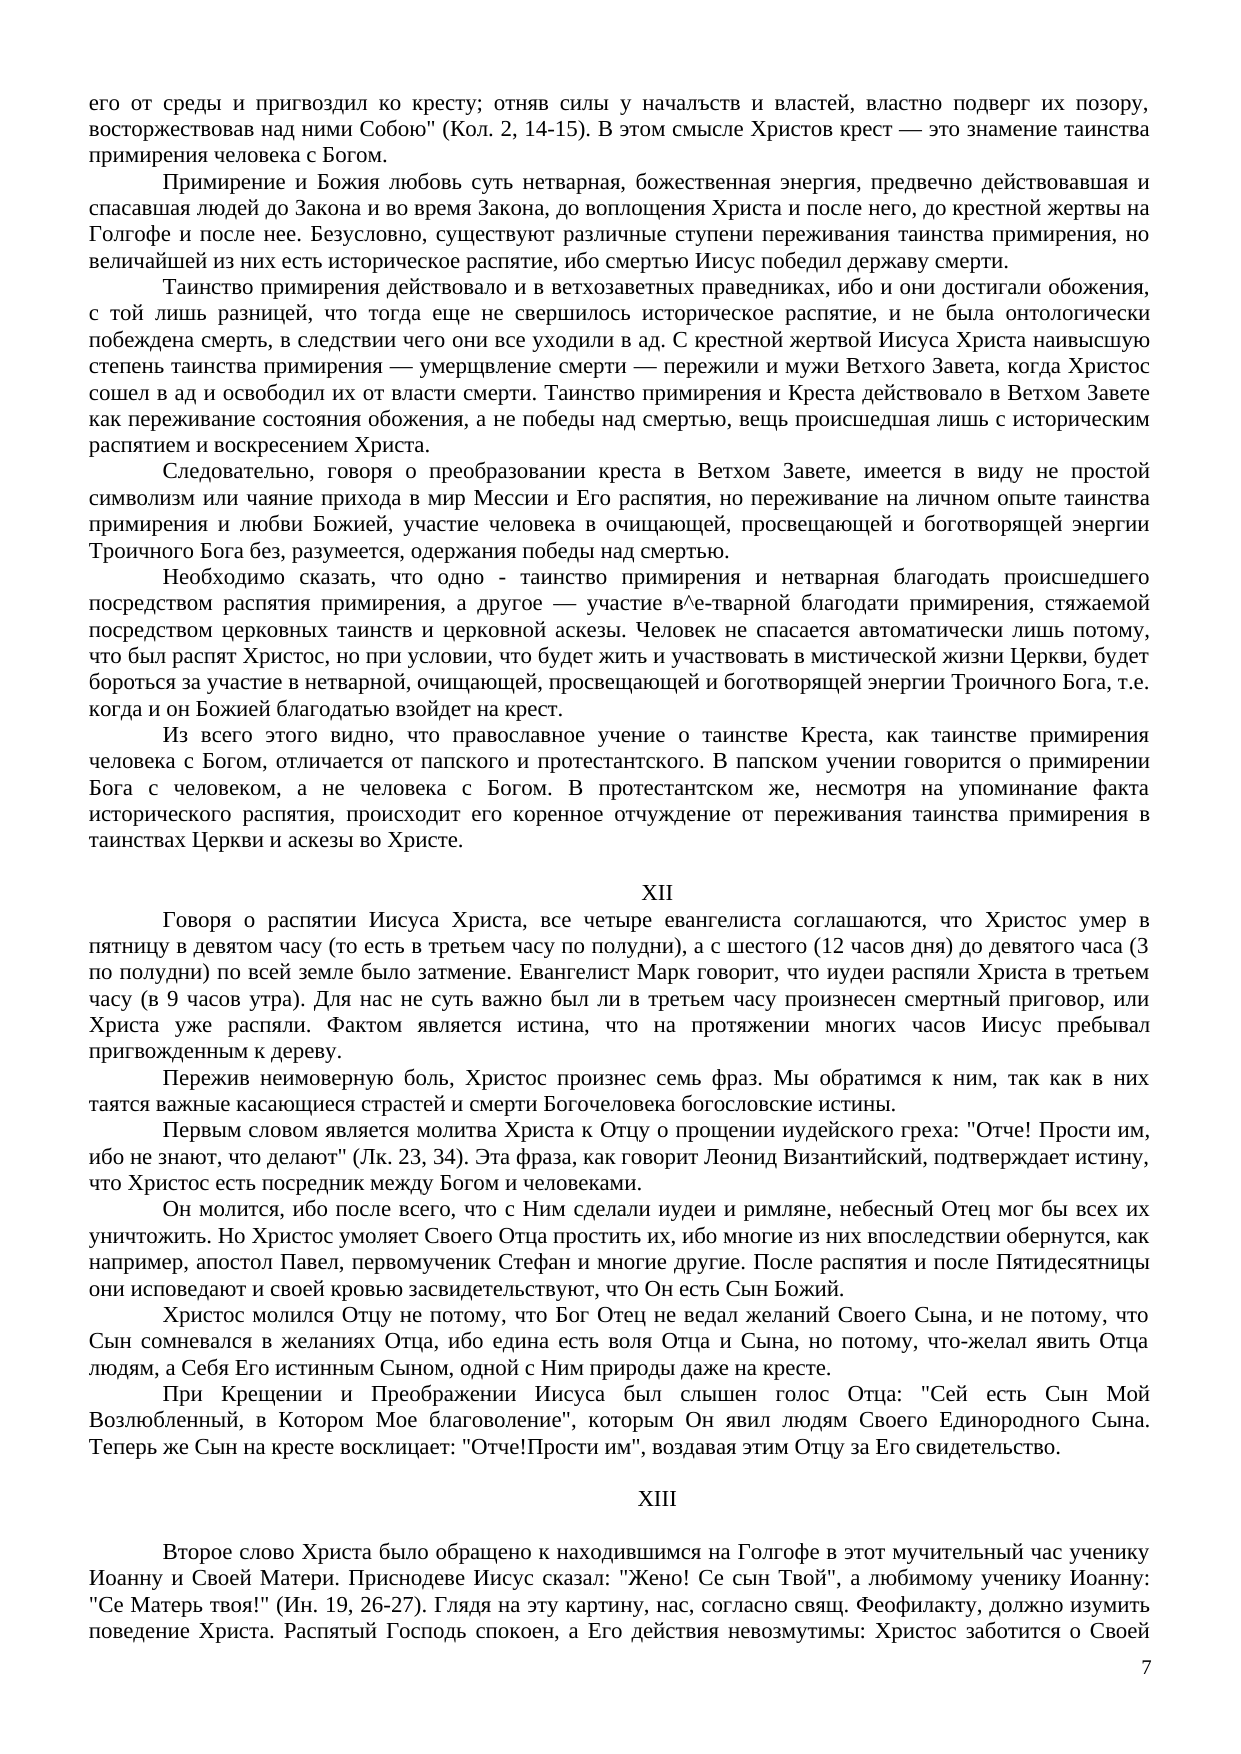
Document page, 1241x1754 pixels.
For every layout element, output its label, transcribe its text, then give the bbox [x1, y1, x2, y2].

text его от среды и пригвоздил ко кресту; отняв силы у началъств и властей, властно подверг их позору, восторжествовав над ними Собою" (Кол. 2, 14-15). В этом смысле Христов крест — это знамение таинства примирения человека с Богом. [89, 89, 1152, 168]
text XII [89, 879, 1152, 906]
text Следовательно, говоря о преобразовании креста в Ветхом Завете, имеется в виду не простой символизм или чаяние прихода в мир Мессии и Его распятия, но переживание на личном опыте таинства примирения и любви Божией, участие человека в очищающей, просвещающей и боготворящей энергии Троичного Бога без, разумеется, одержания победы над смертью. [89, 458, 1152, 563]
text При Крещении и Преображении Иисуса был слышен голос Отца: "Сей есть Сын Мой Возлюбленный, в Котором Мое благоволение", которым Он явил людям Своего Единородного Сына. Теперь же Сын на кресте восклицает: "Отче!Прости им", воздавая этим Отцу за Его свидетельство. [89, 1380, 1152, 1459]
text Христос молился Отцу не потому, что Бог Отец не ведал желаний Своего Сына, и не потому, что Сын сомневался в желаниях Отца, ибо едина есть воля Отца и Сына, но потому, что-желал явить Отца людям, а Себя Его истинным Сыном, одной с Ним природы даже на кресте. [89, 1301, 1152, 1380]
text Таинство примирения действовало и в ветхозаветных праведниках, ибо и они достигали обожения, с той лишь разницей, что тогда еще не свершилось историческое распятие, и не была онтологически побеждена смерть, в следствии чего они все уходили в ад. С крестной жертвой Иисуса Христа наивысшую степень таинства примирения — умерщвление смерти — пережили и мужи Ветхого Завета, когда Христос сошел в ад и освободил их от власти смерти. Таинство примирения и Креста действовало в Ветхом Завете как переживание состояния обожения, а не победы над смертью, вещь происшедшая лишь с историческим распятием и воскресением Христа. [89, 273, 1152, 458]
text Он молится, ибо после всего, что с Ним сделали иудеи и римляне, небесный Отец мог бы всех их уничтожить. Но Христос умоляет Своего Отца простить их, ибо многие из них впоследствии обернутся, как например, апостол Павел, первомученик Стефан и многие другие. После распятия и после Пятидесятницы они исповедают и своей кровью засвидетельствуют, что Он есть Сын Божий. [89, 1196, 1152, 1301]
text Необходимо сказать, что одно - таинство примирения и нетварная благодать происшедшего посредством распятия примирения, а другое — участие в^е-тварной благодати примирения, стяжаемой посредством церковных таинств и церковной аскезы. Человек не спасается автоматически лишь потому, что был распят Христос, но при условии, что будет жить и участвовать в мистической жизни Церкви, будет бороться за участие в нетварной, очищающей, просвещающей и боготворящей энергии Троичного Бога, т.е. когда и он Божией благодатью взойдет на крест. [89, 563, 1152, 721]
text Говоря о распятии Иисуса Христа, все четыре евангелиста соглашаются, что Христос умер в пятницу в девятом часу (то есть в третьем часу по полудни), а с шестого (12 часов дня) до девятого часа (3 по полудни) по всей земле было затмение. Евангелист Марк говорит, что иудеи распяли Христа в третьем часу (в 9 часов утра). Для нас не суть важно был ли в третьем часу произнесен смертный приговор, или Христа уже распяли. Фактом является истина, что на протяжении многих часов Иисус пребывал пригвожденным к дереву. [89, 906, 1152, 1064]
text Примирение и Божия любовь суть нетварная, божественная энергия, предвечно действовавшая и спасавшая людей до Закона и во время Закона, до воплощения Христа и после него, до крестной жертвы на Голгофе и после нее. Безусловно, существуют различные ступени переживания таинства примирения, но величайшей из них есть историческое распятие, ибо смертью Иисус победил державу смерти. [89, 168, 1152, 273]
text XIII [89, 1485, 1152, 1512]
text Второе слово Христа было обращено к находившимся на Голгофе в этот мучительный час ученику Иоанну и Своей Матери. Приснодеве Иисус сказал: "Жено! Се сын Твой", а любимому ученику Иоанну: "Се Матерь твоя!" (Ин. 19, 26-27). Глядя на эту картину, нас, согласно свящ. Феофилакту, должно изумить поведение Христа. Распятый Господь спокоен, а Его действия невозмутимы: Христос заботится о Своей [89, 1538, 1152, 1643]
text Пережив неимоверную боль, Христос произнес семь фраз. Мы обратимся к ним, так как в них таятся важные касающиеся страстей и смерти Богочеловека богословские истины. [89, 1064, 1152, 1116]
text Из всего этого видно, что православное учение о таинстве Креста, как таинстве примирения человека с Богом, отличается от папского и протестантского. В папском учении говорится о примирении Бога с человеком, а не человека с Богом. В протестантском же, несмотря на упоминание факта исторического распятия, происходит его коренное отчуждение от переживания таинства примирения в таинствах Церкви и аскезы во Христе. [89, 721, 1152, 853]
text Первым словом является молитва Христа к Отцу о прощении иудейского греха: "Отче! Прости им, ибо не знают, что делают" (Лк. 23, 34). Эта фраза, как говорит Леонид Византийский, подтверждает истину, что Христос есть посредник между Богом и человеками. [89, 1116, 1152, 1196]
